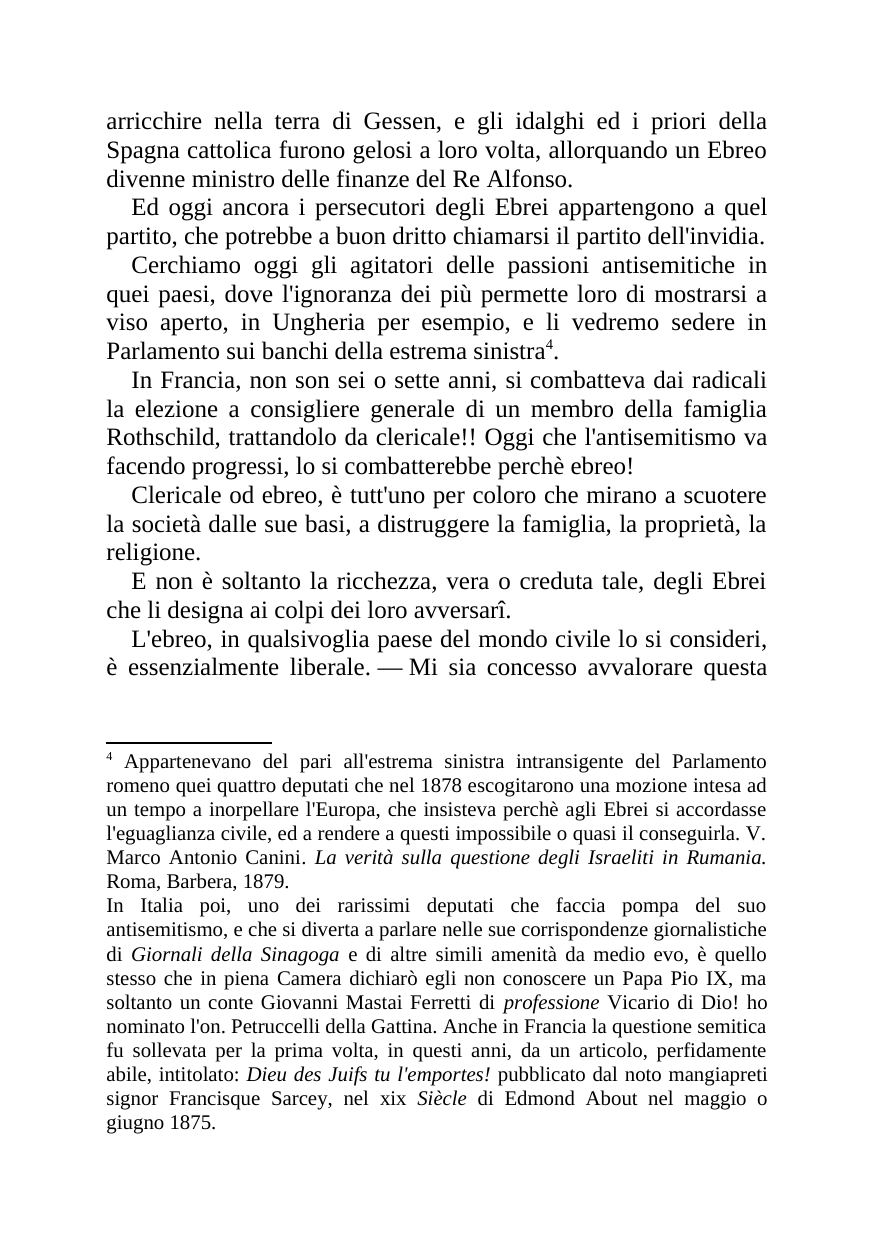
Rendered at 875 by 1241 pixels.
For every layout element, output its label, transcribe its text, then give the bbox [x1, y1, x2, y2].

text Cerchiamo oggi gli agitatori delle passioni antisemitiche in quei paesi, dove l'ignoranza dei più permette loro di mostrarsi a viso aperto, in Ungheria per esempio, e li vedremo sedere in Parlamento sui banchi della estrema sinistra. [106, 250, 768, 365]
text Appartenevano del pari all'estrema sinistra intransigente del Parlamento romeno quei quattro deputati che nel 1878 escogitarono una mozione intesa ad un tempo a inorpellare l'Europa, che insisteva perchè agli Ebrei si accordasse l'eguaglianza civile, ed a rendere a questi impossibile o quasi il conseguirla. V. Marco Antonio Canini. La verità sulla questione degli Israeliti in Rumania. Roma, Barbera, 1879. [106, 749, 768, 893]
text E non è soltanto la ricchezza, vera o creduta tale, degli Ebrei che li designa ai colpi dei loro avversarî. [106, 566, 768, 624]
text L'ebreo, in qualsivoglia paese del mondo civile lo si consideri, è essenzialmente liberale. — Mi sia concesso avvalorare questa [106, 624, 768, 681]
text Clericale od ebreo, è tutt'uno per coloro che mirano a scuotere la società dalle sue basi, a distruggere la famiglia, la proprietà, la religione. [106, 480, 768, 566]
text In Italia poi, uno dei rarissimi deputati che faccia pompa del suo antisemitismo, e che si diverta a parlare nelle sue corrispondenze giornalistiche di Giornali della Sinagoga e di altre simili amenità da medio evo, è quello stesso che in piena Camera dichiarò egli non conoscere un Papa Pio IX, ma soltanto un conte Giovanni Mastai Ferretti di professione Vicario di Dio! ho nominato l'on. Petruccelli della Gattina. Anche in Francia la questione semitica fu sollevata per la prima volta, in questi anni, da un articolo, perfidamente abile, intitolato: Dieu des Juifs tu l'emportes! pubblicato dal noto mangiapreti signor Francisque Sarcey, nel xix Siècle di Edmond About nel maggio o giugno 1875. [106, 893, 768, 1134]
text In Francia, non son sei o sette anni, si combatteva dai radicali la elezione a consigliere generale di un membro della famiglia Rothschild, trattandolo da clericale!! Oggi che l'antisemitismo va facendo progressi, lo si combatterebbe perchè ebreo! [106, 365, 768, 480]
text arricchire nella terra di Gessen, e gli idalghi ed i priori della Spagna cattolica furono gelosi a loro volta, allorquando un Ebreo divenne ministro delle finanze del Re Alfonso. [106, 106, 768, 192]
text Ed oggi ancora i persecutori degli Ebrei appartengono a quel partito, che potrebbe a buon dritto chiamarsi il partito dell'invidia. [106, 192, 768, 250]
